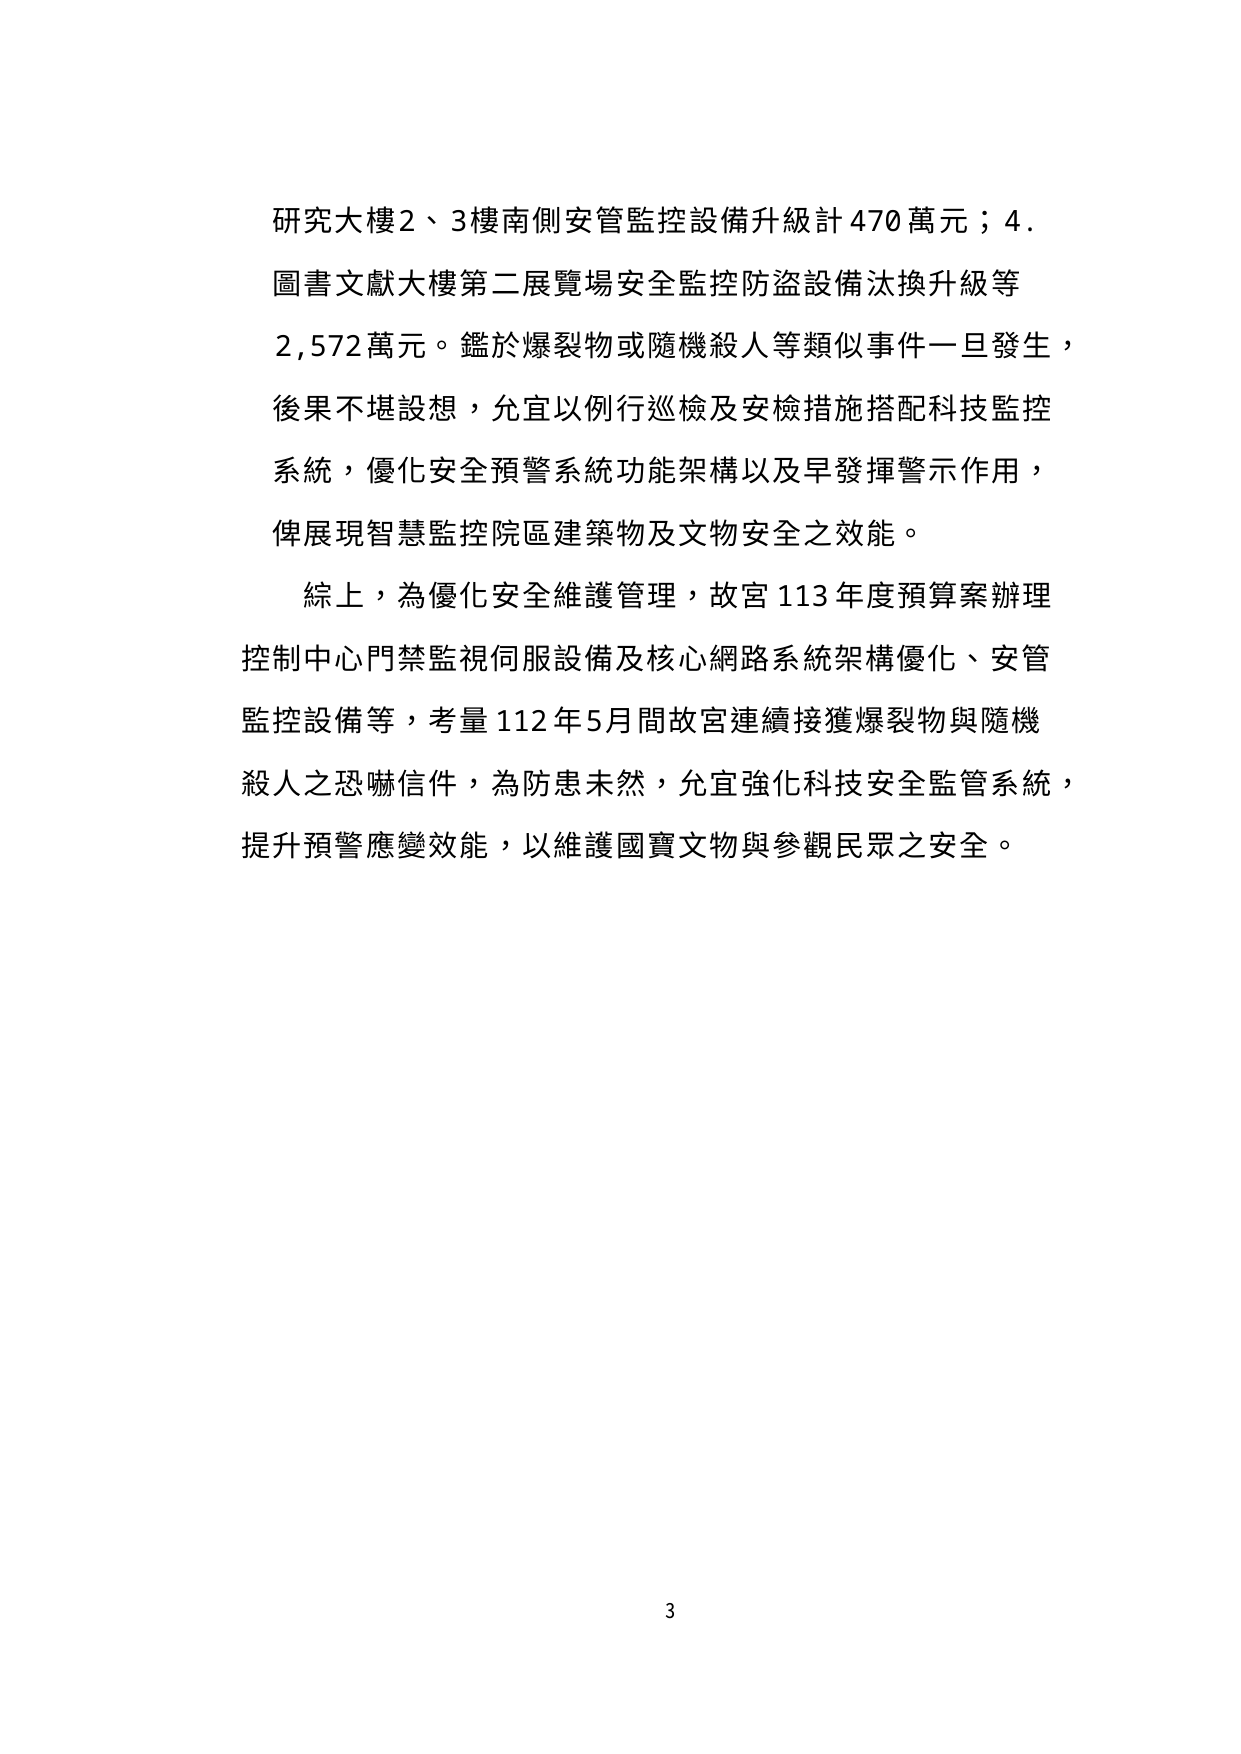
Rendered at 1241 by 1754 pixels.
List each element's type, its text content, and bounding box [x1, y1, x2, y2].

text 綜上，為優化安全維護管理，故宮113年度預算案辦理控制中心門禁監視伺服設備及核心網路系統架構優化、安管監控設備等，考量112年5月間故宮連續接獲爆裂物與隨機殺人之恐嚇信件，為防患未然，允宜強化科技安全監管系統，提升預警應變效能，以維護國寶文物與參觀民眾之安全。 [236, 552, 1063, 865]
text 故宮113年度預算案「文物安全、管理與維護」計畫項下「北部院區安全管理維護」分支計畫編列8,833萬2千元，主要包含安管監控設備等經費5,792萬元，預計辦理內容：1.控制中心門禁監視伺服設備及核心網路系統架構優化、核心系統軟體編輯等計1,750萬元；2.行政園區新行政大樓及圖書館安管監控設備新建計1,000萬元；3.研究大樓2、3樓南側安管監控設備升級計470萬元；4.圖書文獻大樓第二展覽場安全監控防盜設備汰換升級等2,572萬元。鑑於爆裂物或隨機殺人等類似事件一旦發生，後果不堪設想，允宜以例行巡檢及安檢措施搭配科技監控系統，優化安全預警系統功能架構以及早發揮警示作用，俾展現智慧監控院區建築物及文物安全之效能。 [266, 177, 1063, 552]
